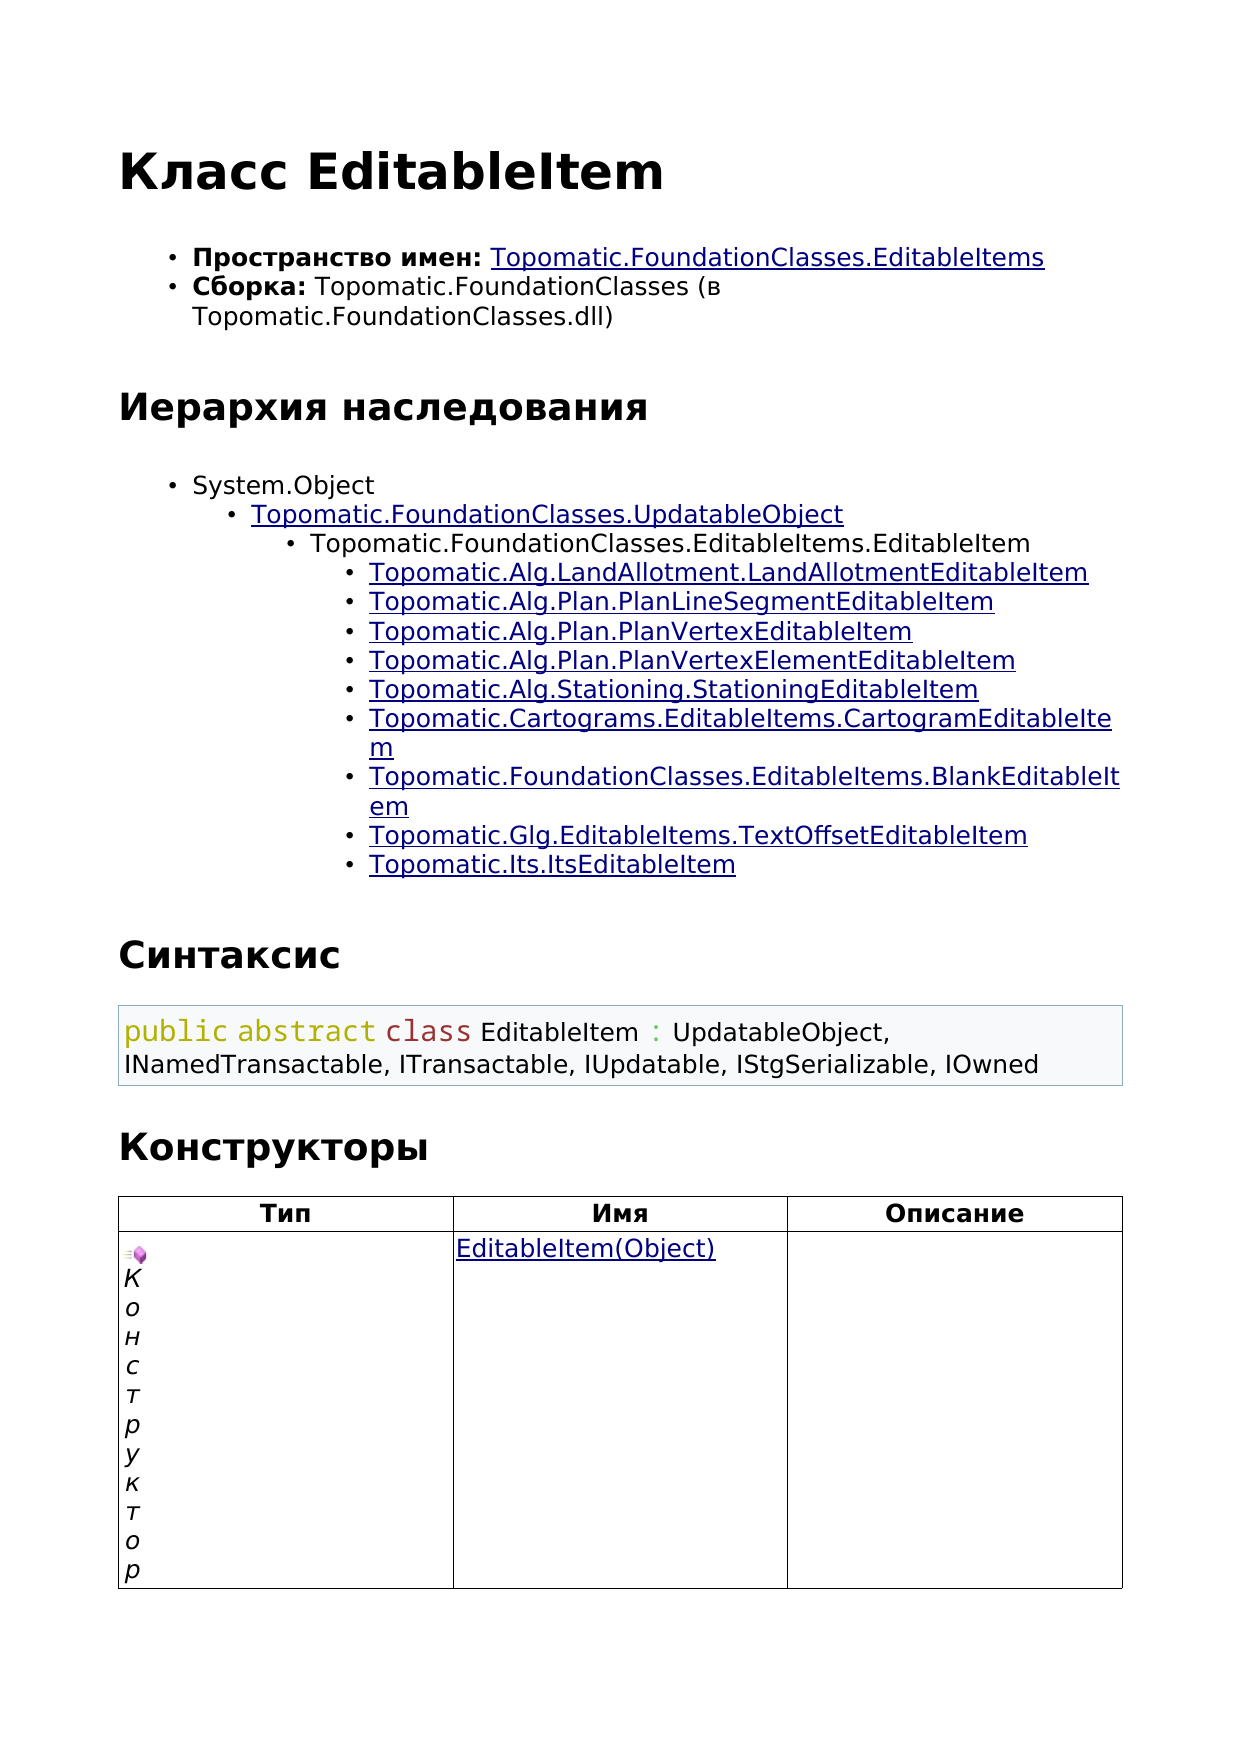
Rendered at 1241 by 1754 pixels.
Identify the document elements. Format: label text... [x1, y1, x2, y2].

list Topomatic.Glg.EditableItems.TextOffsetEditableItem [354, 821, 1122, 850]
subtitle Синтаксис [118, 934, 1122, 977]
table_header Имя [454, 1197, 787, 1231]
list Topomatic.FoundationClasses.EditableItems.EditableItem [295, 529, 1122, 558]
list Topomatic.Cartograms.EditableItems.CartogramEditableItem [354, 704, 1122, 763]
list Topomatic.Alg.Plan.PlanVertexElementEditableItem [354, 646, 1122, 675]
list Topomatic.Alg.Plan.PlanLineSegmentEditableItem [354, 588, 1122, 617]
list Topomatic.Alg.LandAllotment.LandAllotmentEditableItem [354, 558, 1122, 588]
list Topomatic.FoundationClasses.EditableItems.BlankEditableItem [354, 763, 1122, 821]
subtitle Конструкторы [118, 1125, 1122, 1169]
table_header Описание [788, 1197, 1122, 1231]
table_cell EditableItem(Object) [454, 1232, 787, 1588]
list Topomatic.Alg.Stationing.StationingEditableItem [354, 675, 1122, 704]
list Topomatic.Alg.Plan.PlanVertexEditableItem [354, 617, 1122, 646]
table_cell [788, 1232, 1122, 1588]
table_header Тип [119, 1197, 453, 1231]
list Сборка: Topomatic.FoundationClasses (в Topomatic.FoundationClasses.dll) [177, 272, 1122, 331]
subtitle Класс EditableItem [118, 143, 1122, 201]
list Пространство имен: Topomatic.FoundationClasses.EditableItems [177, 243, 1122, 272]
list Topomatic.FoundationClasses.UpdatableObject [236, 500, 1122, 529]
table_header public abstract class EditableItem : UpdatableObject, INamedTransactable, ITransactable, IUpdatable, IStgSerializable, IOwned [119, 1006, 1122, 1085]
list System.Object [177, 471, 1122, 500]
subtitle Иерархия наследования [118, 385, 1122, 429]
list Topomatic.Its.ItsEditableItem [354, 850, 1122, 879]
table_cell [119, 1232, 453, 1588]
picture [121, 1246, 147, 1264]
